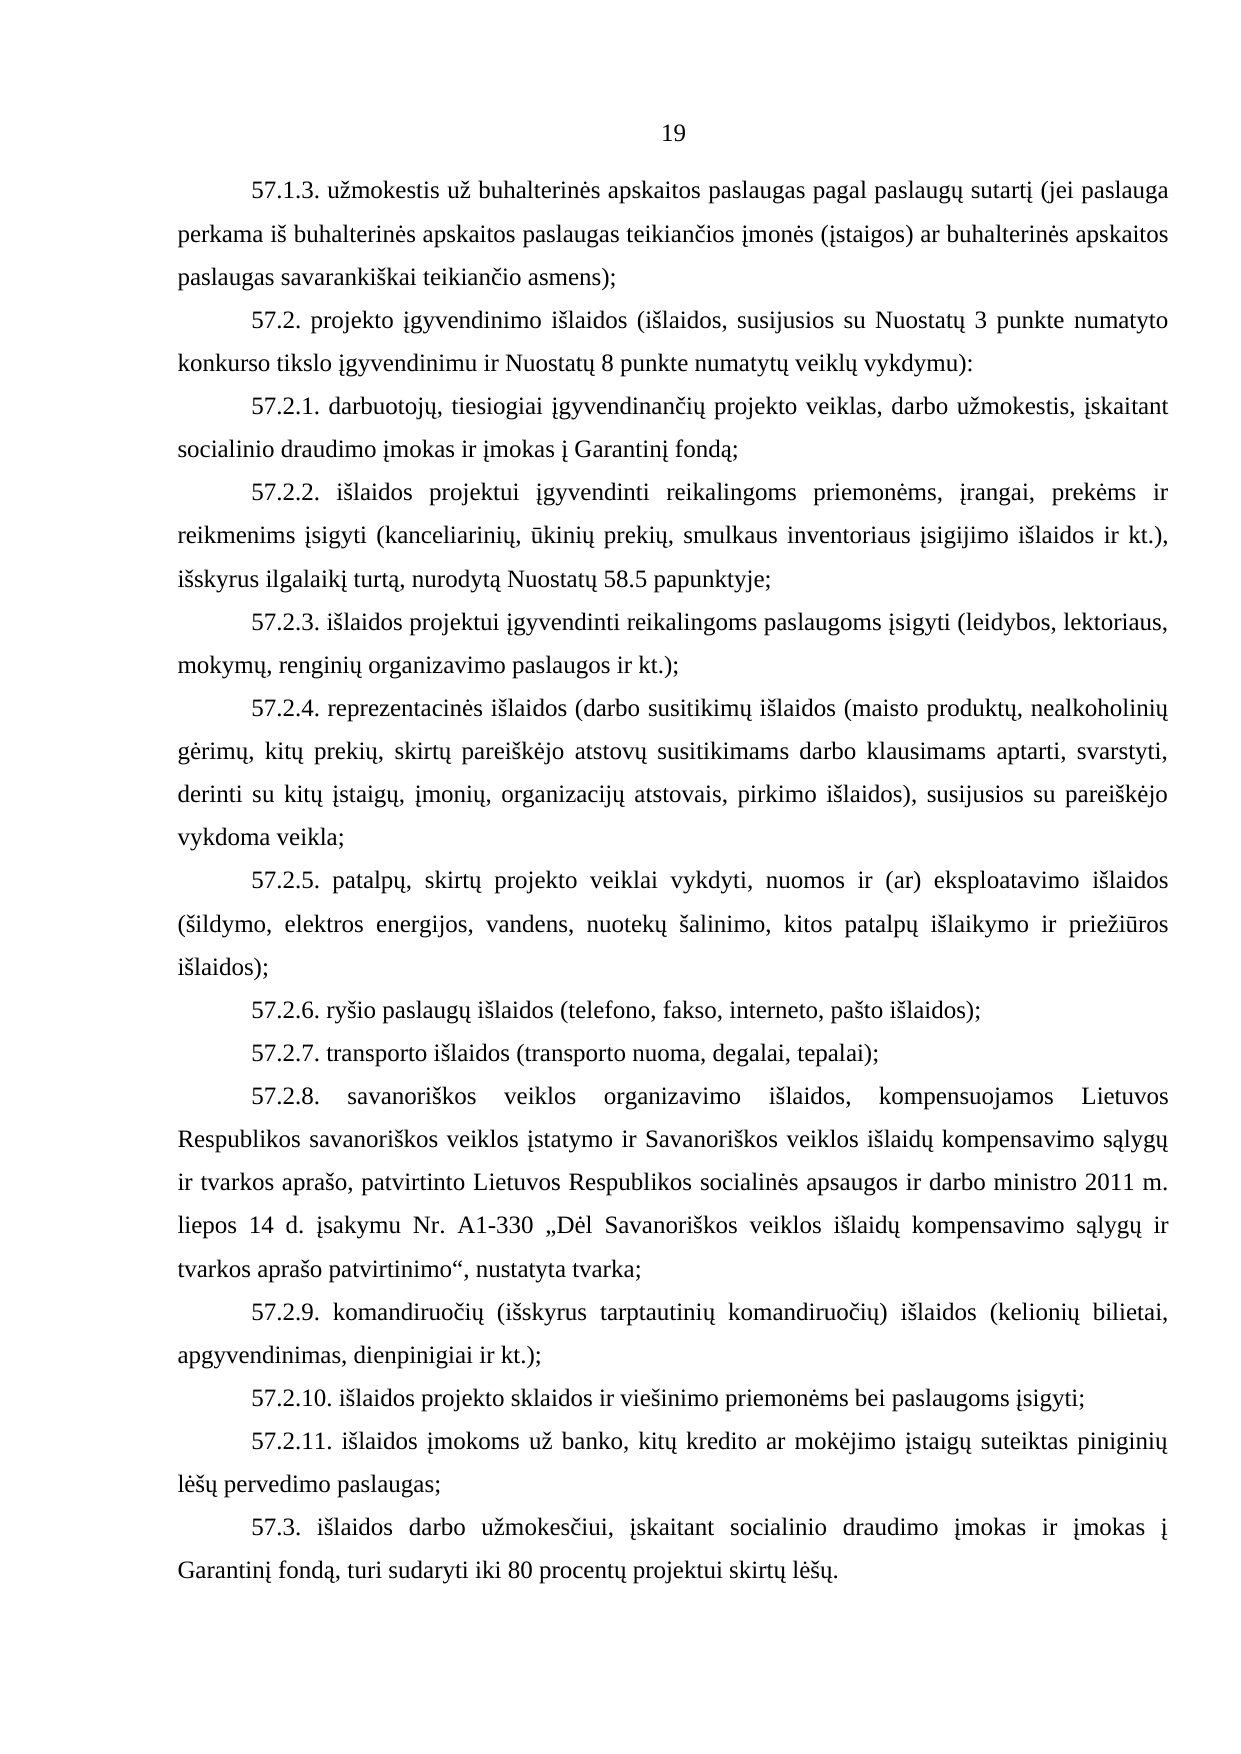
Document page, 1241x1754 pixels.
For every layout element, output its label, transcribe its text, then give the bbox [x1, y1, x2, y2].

text 57.2.1. darbuotojų, tiesiogiai įgyvendinančių projekto veiklas, darbo užmokestis, įskaitant socialinio draudimo įmokas ir įmokas į Garantinį fondą; [177, 391, 1169, 463]
text 57.2.8. savanoriškos veiklos organizavimo išlaidos, kompensuojamos Lietuvos Respublikos savanoriškos veiklos įstatymo ir Savanoriškos veiklos išlaidų kompensavimo sąlygų ir tvarkos aprašo, patvirtinto Lietuvos Respublikos socialinės apsaugos ir darbo ministro 2011 m. liepos 14 d. įsakymu Nr. A1-330 „Dėl Savanoriškos veiklos išlaidų kompensavimo sąlygų ir tvarkos aprašo patvirtinimo“, nustatyta tvarka; [177, 1081, 1169, 1282]
text 57.2. projekto įgyvendinimo išlaidos (išlaidos, susijusios su Nuostatų 3 punkte numatyto konkurso tikslo įgyvendinimu ir Nuostatų 8 punkte numatytų veiklų vykdymu): [177, 305, 1169, 377]
text 57.2.5. patalpų, skirtų projekto veiklai vykdyti, nuomos ir (ar) eksploatavimo išlaidos (šildymo, elektros energijos, vandens, nuotekų šalinimo, kitos patalpų išlaikymo ir priežiūros išlaidos); [177, 866, 1169, 981]
text 57.2.10. išlaidos projekto sklaidos ir viešinimo priemonėms bei paslaugoms įsigyti; [177, 1383, 1169, 1412]
text 57.3. išlaidos darbo užmokesčiui, įskaitant socialinio draudimo įmokas ir įmokas į Garantinį fondą, turi sudaryti iki 80 procentų projektui skirtų lėšų. [177, 1512, 1169, 1584]
text 57.2.4. reprezentacinės išlaidos (darbo susitikimų išlaidos (maisto produktų, nealkoholinių gėrimų, kitų prekių, skirtų pareiškėjo atstovų susitikimams darbo klausimams aptarti, svarstyti, derinti su kitų įstaigų, įmonių, organizacijų atstovais, pirkimo išlaidos), susijusios su pareiškėjo vykdoma veikla; [177, 693, 1169, 851]
text 57.2.6. ryšio paslaugų išlaidos (telefono, fakso, interneto, pašto išlaidos); [177, 995, 1169, 1024]
text 57.2.7. transporto išlaidos (transporto nuoma, degalai, tepalai); [177, 1038, 1169, 1067]
text 57.1.3. užmokestis už buhalterinės apskaitos paslaugas pagal paslaugų sutartį (jei paslauga perkama iš buhalterinės apskaitos paslaugas teikiančios įmonės (įstaigos) ar buhalterinės apskaitos paslaugas savarankiškai teikiančio asmens); [177, 176, 1169, 291]
text 57.2.2. išlaidos projektui įgyvendinti reikalingoms priemonėms, įrangai, prekėms ir reikmenims įsigyti (kanceliarinių, ūkinių prekių, smulkaus inventoriaus įsigijimo išlaidos ir kt.), išskyrus ilgalaikį turtą, nurodytą Nuostatų 58.5 papunktyje; [177, 477, 1169, 592]
text 57.2.3. išlaidos projektui įgyvendinti reikalingoms paslaugoms įsigyti (leidybos, lektoriaus, mokymų, renginių organizavimo paslaugos ir kt.); [177, 607, 1169, 679]
text 57.2.9. komandiruočių (išskyrus tarptautinių komandiruočių) išlaidos (kelionių bilietai, apgyvendinimas, dienpinigiai ir kt.); [177, 1297, 1169, 1369]
text 57.2.11. išlaidos įmokoms už banko, kitų kredito ar mokėjimo įstaigų suteiktas piniginių lėšų pervedimo paslaugas; [177, 1426, 1169, 1498]
